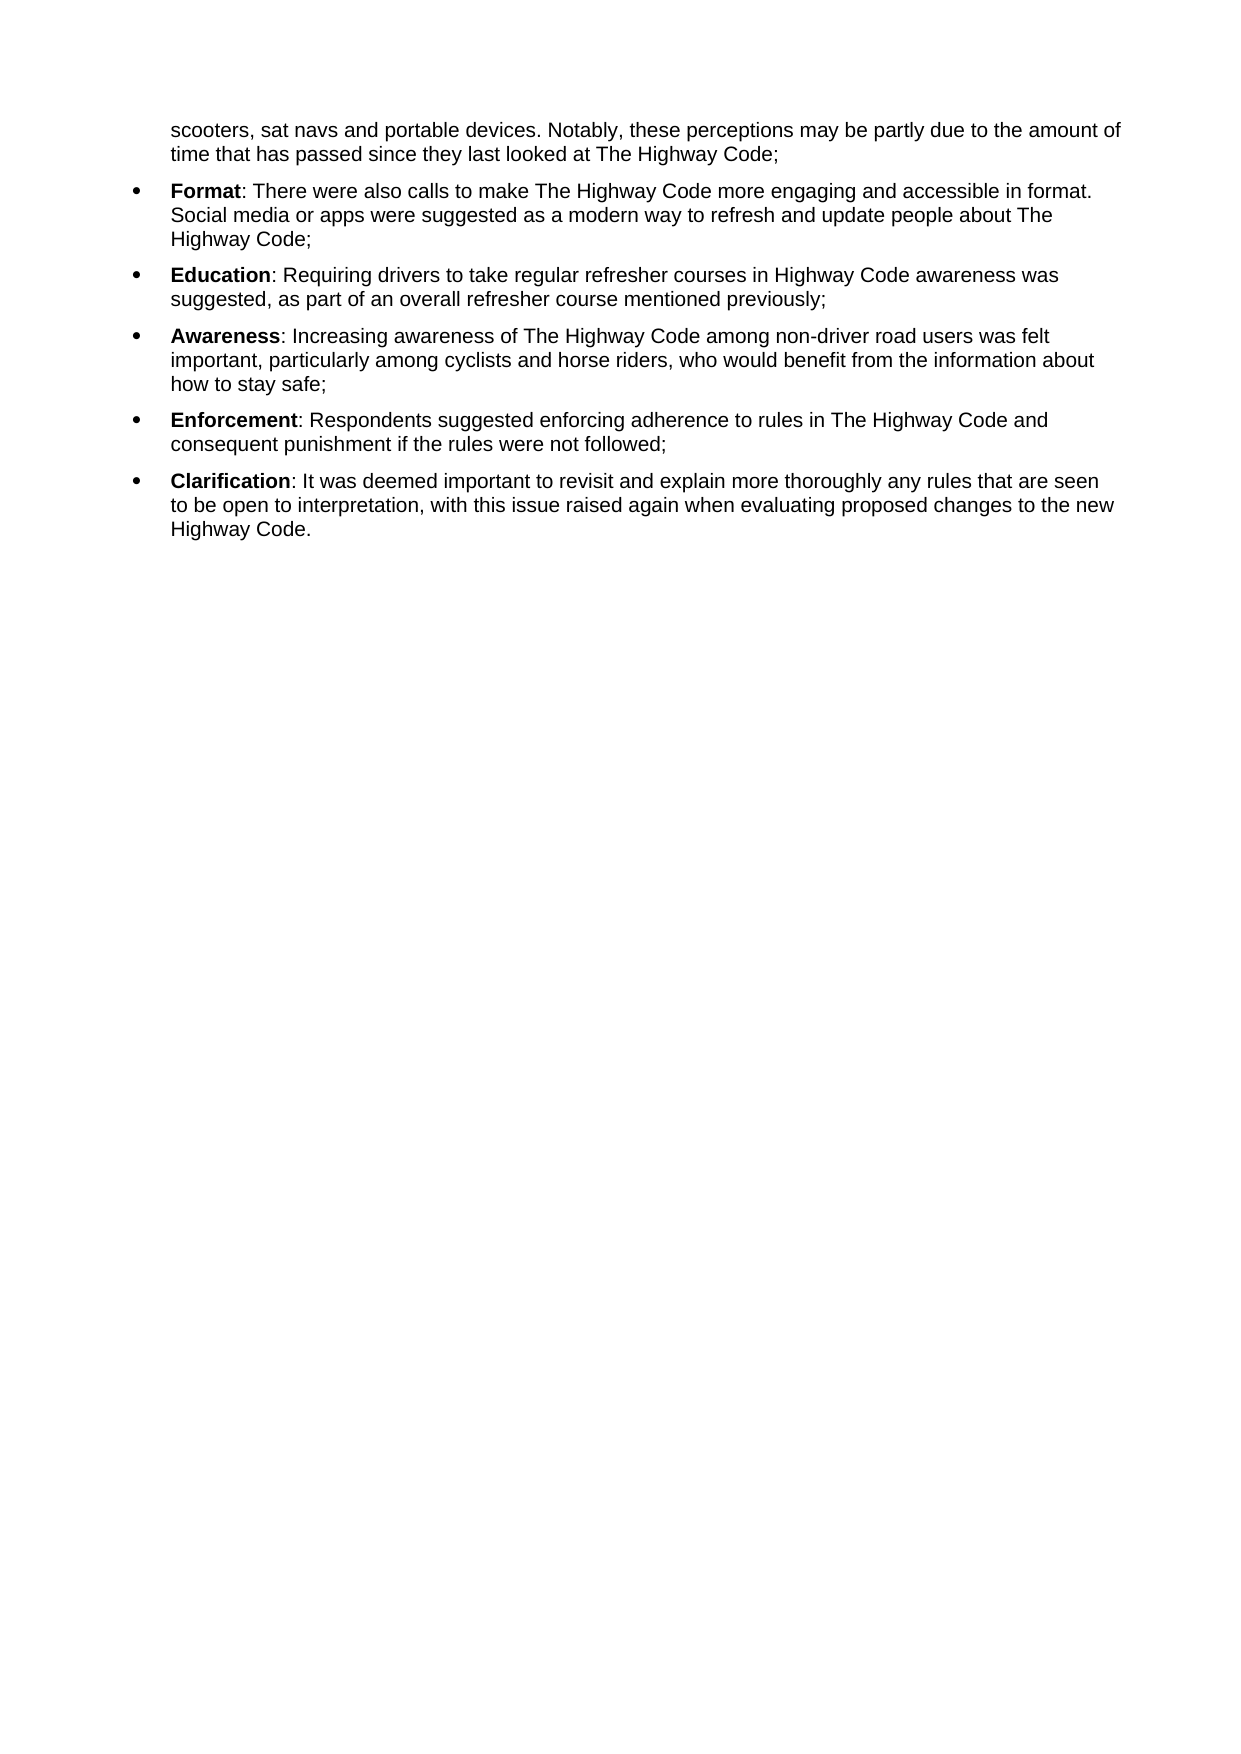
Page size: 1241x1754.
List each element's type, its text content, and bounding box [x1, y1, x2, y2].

list Awareness: Increasing awareness of The Highway Code among non-driver road users was felt important, particularly among cyclists and horse riders, who would benefit from the information about how to stay safe; [133, 323, 1122, 396]
list Format: There were also calls to make The Highway Code more engaging and accessible in format. Social media or apps were suggested as a modern way to refresh and update people about The Highway Code; [133, 178, 1122, 251]
list Education: Requiring drivers to take regular refresher courses in Highway Code awareness was suggested, as part of an overall refresher course mentioned previously; [133, 263, 1122, 311]
list Enforcement: Respondents suggested enforcing adherence to rules in The Highway Code and consequent punishment if the rules were not followed; [133, 408, 1122, 456]
list Clarification: It was deemed important to revisit and explain more thoroughly any rules that are seen to be open to interpretation, with this issue raised again when evaluating proposed changes to the new Highway Code. [133, 468, 1122, 541]
list scooters, sat navs and portable devices. Notably, these perceptions may be partly due to the amount of time that has passed since they last looked at The Highway Code; [133, 118, 1122, 166]
